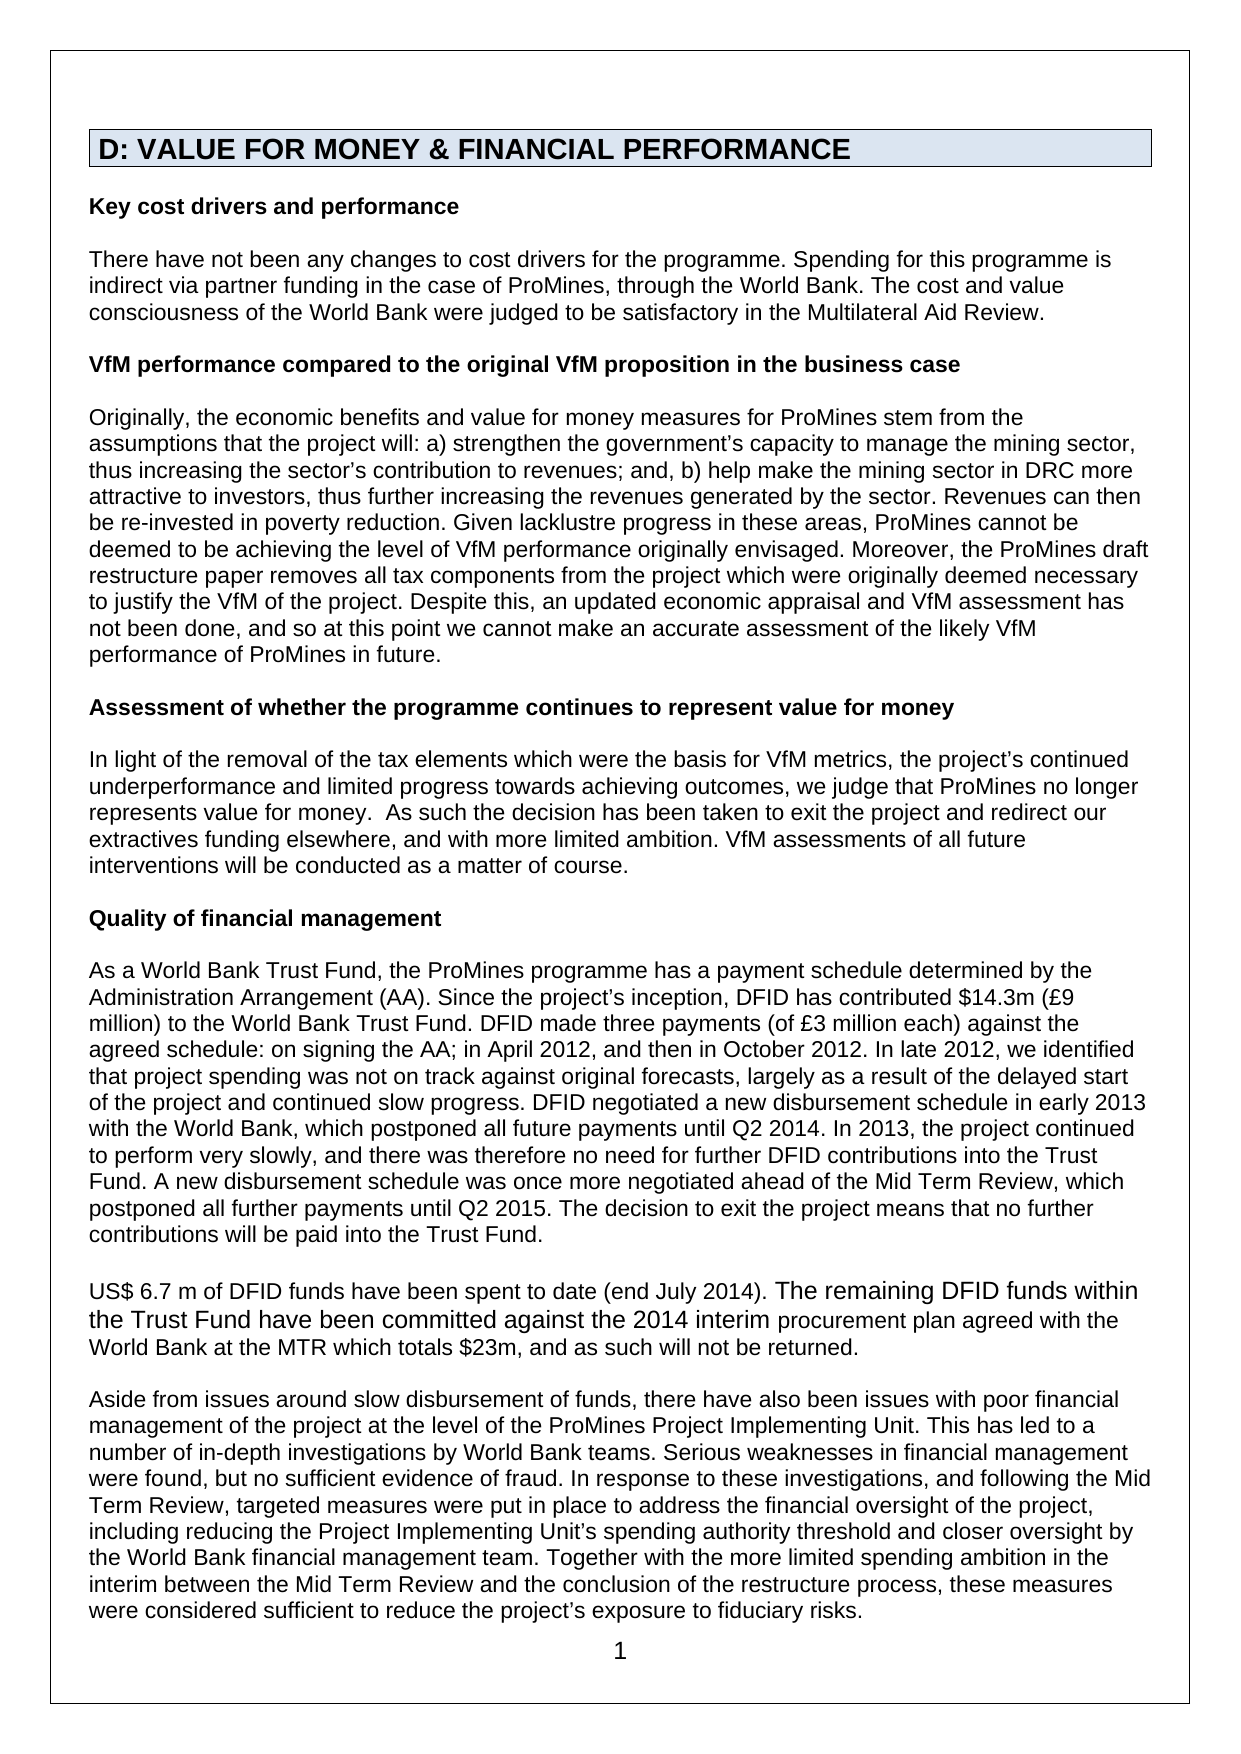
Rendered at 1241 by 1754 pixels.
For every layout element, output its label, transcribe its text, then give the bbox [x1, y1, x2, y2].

text As a World Bank Trust Fund, the ProMines programme has a payment schedule determined by the Administration Arrangement (AA). Since the project’s inception, DFID has contributed $14.3m (£9 million) to the World Bank Trust Fund. DFID made three payments (of £3 million each) against the agreed schedule: on signing the AA; in April 2012, and then in October 2012. In late 2012, we identified that project spending was not on track against original forecasts, largely as a result of the delayed start of the project and continued slow progress. DFID negotiated a new disbursement schedule in early 2013 with the World Bank, which postponed all future payments until Q2 2014. In 2013, the project continued to perform very slowly, and there was therefore no need for further DFID contributions into the Trust Fund. A new disbursement schedule was once more negotiated ahead of the Mid Term Review, which postponed all further payments until Q2 2015. The decision to exit the project means that no further contributions will be paid into the Trust Fund. [89, 957, 1152, 1247]
text Aside from issues around slow disbursement of funds, there have also been issues with poor financial management of the project at the level of the ProMines Project Implementing Unit. This has led to a number of in-depth investigations by World Bank teams. Serious weaknesses in financial management were found, but no sufficient evidence of fraud. In response to these investigations, and following the Mid Term Review, targeted measures were put in place to address the financial oversight of the project, including reducing the Project Implementing Unit’s spending authority threshold and closer oversight by the World Bank financial management team. Together with the more limited spending ambition in the interim between the Mid Term Review and the conclusion of the restructure process, these measures were considered sufficient to reduce the project’s exposure to fiduciary risks. [89, 1386, 1152, 1623]
text Key cost drivers and performance [89, 193, 1152, 219]
text There have not been any changes to cost drivers for the programme. Spending for this programme is indirect via partner funding in the case of ProMines, through the World Bank. The cost and value consciousness of the World Bank were judged to be satisfactory in the Multilateral Aid Review. [89, 246, 1152, 325]
text VfM performance compared to the original VfM proposition in the business case [89, 351, 1152, 377]
text Quality of financial management [89, 904, 1152, 931]
text Assessment of whether the programme continues to represent value for money [89, 694, 1152, 720]
subtitle D: VALUE FOR MONEY & FINANCIAL PERFORMANCE [90, 130, 1151, 166]
text US$ 6.7 m of DFID funds have been spent to date (end July 2014). The remaining DFID funds within the Trust Fund have been committed against the 2014 interim procurement plan agreed with the World Bank at the MTR which totals $23m, and as such will not be returned. [89, 1276, 1152, 1360]
text Originally, the economic benefits and value for money measures for ProMines stem from the assumptions that the project will: a) strengthen the government’s capacity to manage the mining sector, thus increasing the sector’s contribution to revenues; and, b) help make the mining sector in DRC more attractive to investors, thus further increasing the revenues generated by the sector. Revenues can then be re-invested in poverty reduction. Given lacklustre progress in these areas, ProMines cannot be deemed to be achieving the level of VfM performance originally envisaged. Moreover, the ProMines draft restructure paper removes all tax components from the project which were originally deemed necessary to justify the VfM of the project. Despite this, an updated economic appraisal and VfM assessment has not been done, and so at this point we cannot make an accurate assessment of the likely VfM performance of ProMines in future. [89, 404, 1152, 667]
text In light of the removal of the tax elements which were the basis for VfM metrics, the project’s continued underperformance and limited progress towards achieving outcomes, we judge that ProMines no longer represents value for money. As such the decision has been taken to exit the project and redirect our extractives funding elsewhere, and with more limited ambition. VfM assessments of all future interventions will be conducted as a matter of course. [89, 746, 1152, 878]
